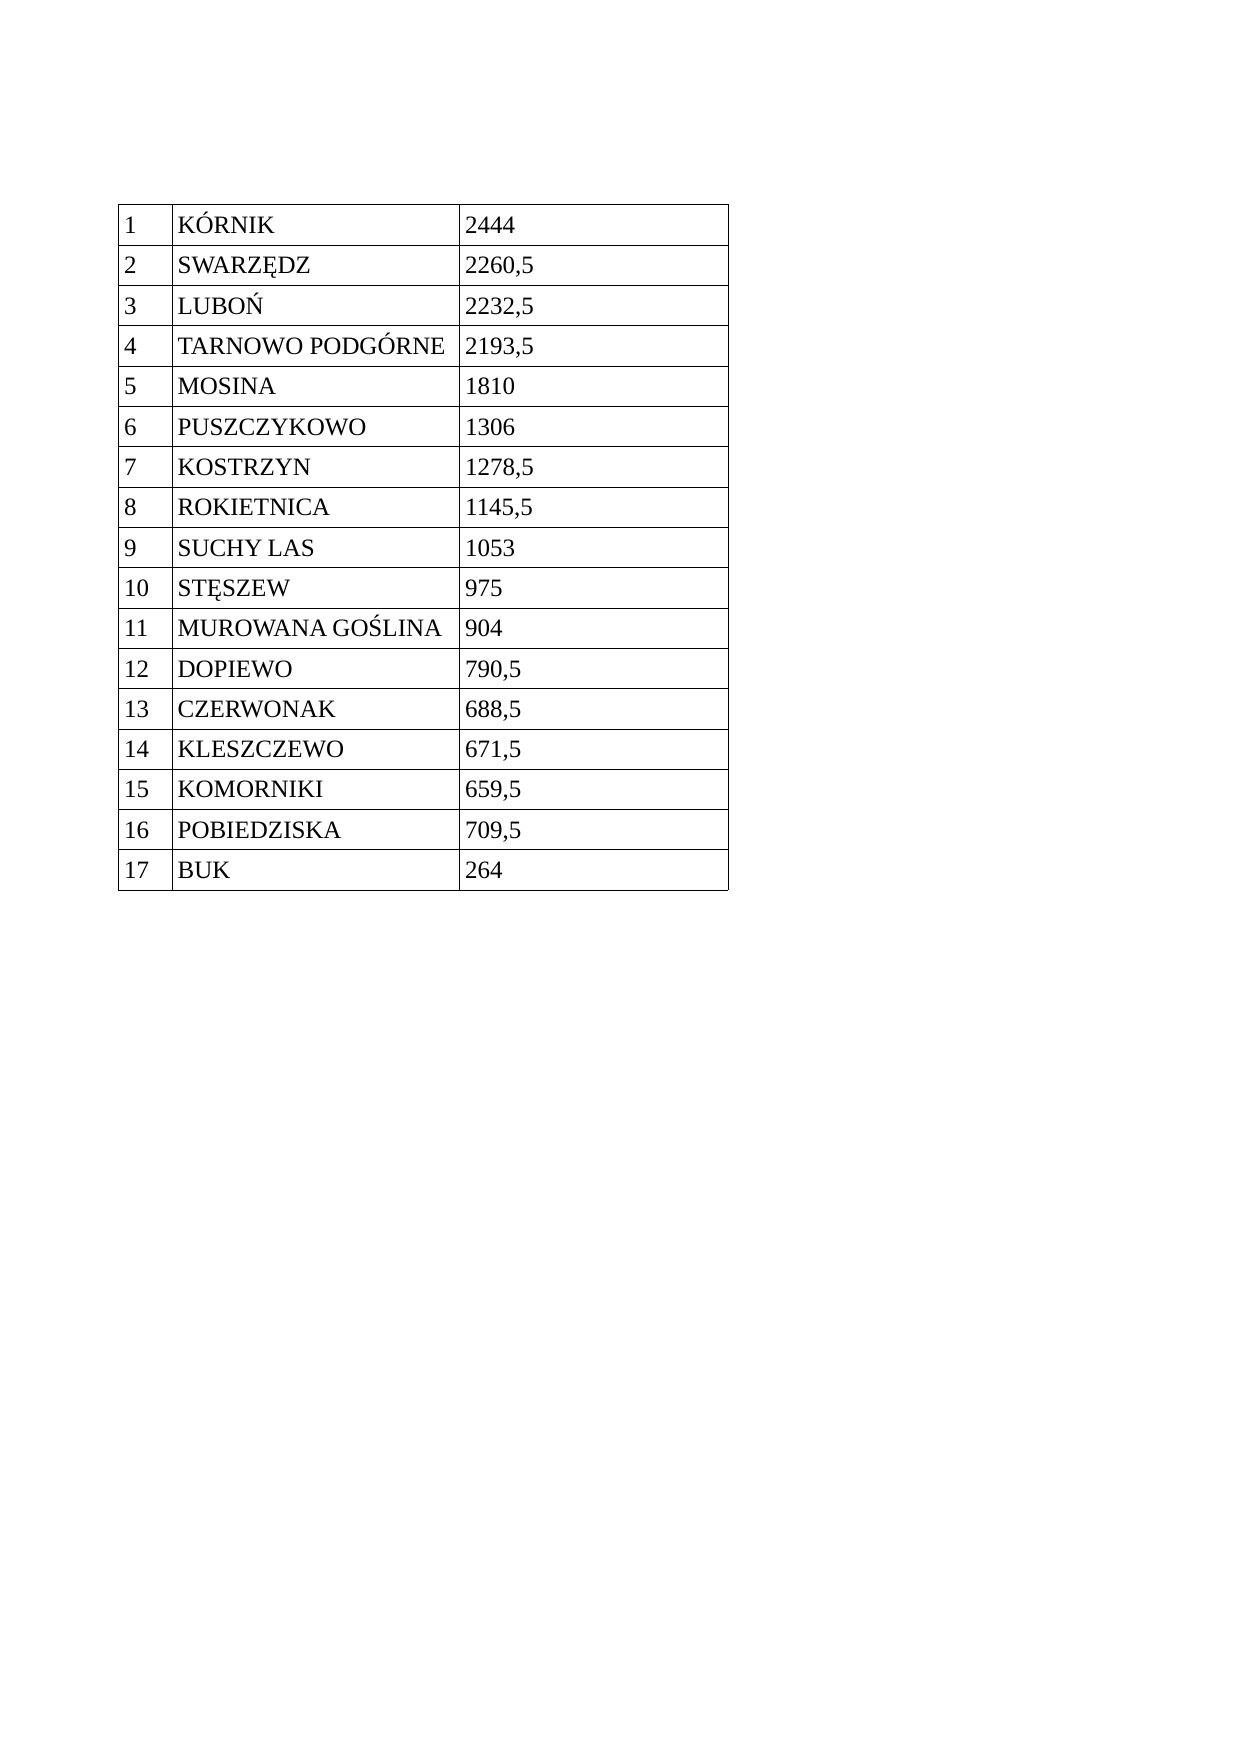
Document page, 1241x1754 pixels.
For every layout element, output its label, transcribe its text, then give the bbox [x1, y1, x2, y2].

table_cell 904 [460, 609, 728, 648]
table_cell 1053 [460, 528, 728, 567]
table_cell 1145,5 [460, 488, 728, 527]
table_cell POBIEDZISKA [173, 810, 459, 849]
table_cell DOPIEWO [173, 649, 459, 688]
table_cell 15 [119, 770, 172, 809]
table_cell 2232,5 [460, 286, 728, 325]
table_cell 659,5 [460, 770, 728, 809]
table_cell PUSZCZYKOWO [173, 407, 459, 446]
table_cell 709,5 [460, 810, 728, 849]
table_cell KOMORNIKI [173, 770, 459, 809]
table_cell MOSINA [173, 367, 459, 406]
table_cell 1306 [460, 407, 728, 446]
table_header 1 [119, 205, 172, 245]
table_cell 6 [119, 407, 172, 446]
table_cell 3 [119, 286, 172, 325]
table_cell 1810 [460, 367, 728, 406]
table_cell MUROWANA GOŚLINA [173, 609, 459, 648]
table_cell BUK [173, 850, 459, 890]
table_cell LUBOŃ [173, 286, 459, 325]
table_cell 7 [119, 447, 172, 487]
table_cell 17 [119, 850, 172, 890]
table_cell 12 [119, 649, 172, 688]
table_cell 688,5 [460, 689, 728, 728]
table_cell STĘSZEW [173, 568, 459, 607]
table_cell 10 [119, 568, 172, 607]
table_cell KOSTRZYN [173, 447, 459, 487]
table_cell SUCHY LAS [173, 528, 459, 567]
table_cell TARNOWO PODGÓRNE [173, 326, 459, 366]
table_cell 16 [119, 810, 172, 849]
table_cell 671,5 [460, 730, 728, 769]
table_cell 975 [460, 568, 728, 607]
table_cell 264 [460, 850, 728, 890]
table_cell KLESZCZEWO [173, 730, 459, 769]
table_cell 14 [119, 730, 172, 769]
table_cell 2193,5 [460, 326, 728, 366]
table_cell 5 [119, 367, 172, 406]
table_header KÓRNIK [173, 205, 459, 245]
table_cell 2 [119, 246, 172, 285]
table_cell 13 [119, 689, 172, 728]
table_cell 4 [119, 326, 172, 366]
table_cell 1278,5 [460, 447, 728, 487]
table_cell 2260,5 [460, 246, 728, 285]
table_header 2444 [460, 205, 728, 245]
table_cell ROKIETNICA [173, 488, 459, 527]
table_cell SWARZĘDZ [173, 246, 459, 285]
table_cell 11 [119, 609, 172, 648]
table_cell 8 [119, 488, 172, 527]
table_cell 9 [119, 528, 172, 567]
table_cell CZERWONAK [173, 689, 459, 728]
table_cell 790,5 [460, 649, 728, 688]
